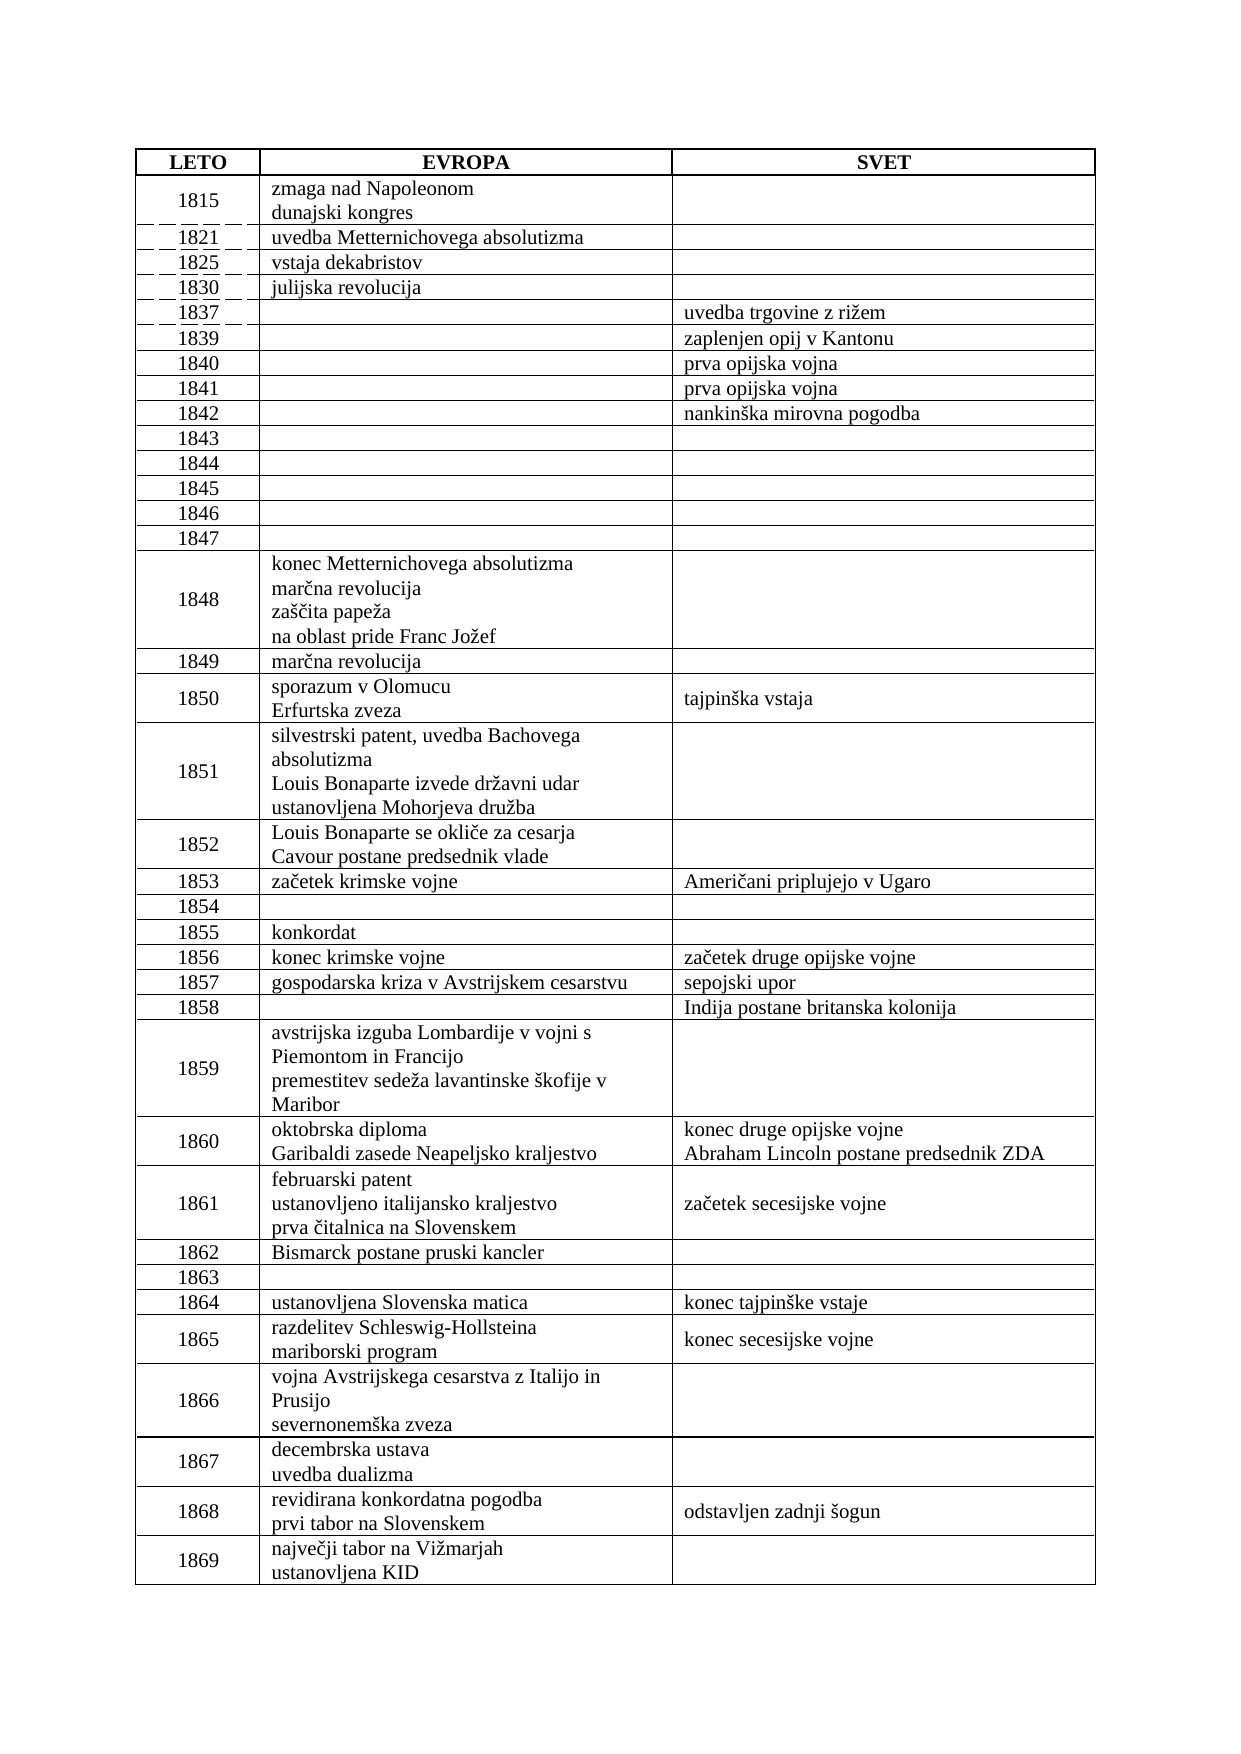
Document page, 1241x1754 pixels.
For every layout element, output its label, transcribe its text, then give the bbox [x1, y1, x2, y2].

table_cell 1860 [136, 1116, 259, 1165]
table_cell [673, 819, 1095, 868]
table_cell [673, 425, 1095, 450]
table_cell 1848 [136, 550, 259, 648]
table_cell 1857 [136, 969, 259, 994]
table_cell razdelitev Schleswig-Hollsteina mariborski program [260, 1315, 672, 1363]
table_cell konec secesijske vojne [673, 1314, 1095, 1363]
table_cell 1845 [136, 475, 259, 500]
table_cell tajpinška vstaja [673, 673, 1095, 722]
table_cell 1859 [136, 1019, 259, 1116]
table_cell revidirana konkordatna pogodba prvi tabor na Slovenskem [260, 1487, 672, 1535]
table_cell julijska revolucija [260, 275, 672, 299]
table_cell [673, 1436, 1095, 1486]
table_cell začetek druge opijske vojne [673, 944, 1095, 969]
table_cell [260, 526, 672, 550]
table_cell 1856 [136, 944, 259, 969]
table_cell 1849 [136, 648, 259, 673]
table_cell [673, 176, 1095, 224]
table_cell konec tajpinške vstaje [673, 1289, 1095, 1314]
table_cell nankinška mirovna pogodba [673, 400, 1095, 425]
table_cell 1821 [136, 224, 259, 249]
table_cell 1840 [136, 350, 259, 374]
table_cell 1858 [136, 994, 259, 1019]
table_cell [260, 401, 672, 425]
table_cell Louis Bonaparte se okliče za cesarja Cavour postane predsednik vlade [260, 820, 672, 868]
table_cell zmaga nad Napoleonom dunajski kongres [260, 176, 672, 224]
table_cell zaplenjen opij v Kantonu [673, 324, 1095, 349]
table_cell prva opijska vojna [673, 375, 1095, 400]
table_cell decembrska ustava uvedba dualizma [260, 1438, 672, 1486]
table_cell Bismarck postane pruski kancler [260, 1240, 672, 1264]
table_cell 1863 [136, 1264, 259, 1289]
table_cell 1869 [136, 1535, 259, 1584]
table_cell [673, 450, 1095, 475]
table_cell [673, 1535, 1095, 1584]
table_cell uvedba Metternichovega absolutizma [260, 225, 672, 249]
table_cell 1830 [136, 274, 259, 299]
table_cell [260, 351, 672, 374]
table_cell prva opijska vojna [673, 350, 1095, 374]
table_cell [260, 376, 672, 400]
table_cell 1867 [136, 1436, 259, 1486]
table_cell 1854 [136, 894, 259, 918]
table_cell [673, 550, 1095, 648]
table_cell konec Metternichovega absolutizma marčna revolucija zaščita papeža na oblast pride Franc Jožef [260, 551, 672, 648]
table_cell [260, 426, 672, 450]
table_cell sepojski upor [673, 969, 1095, 994]
table_cell konec krimske vojne [260, 945, 672, 969]
table_cell [673, 1019, 1095, 1116]
table_cell [260, 895, 672, 918]
table_cell 1847 [136, 525, 259, 550]
table_cell [260, 995, 672, 1019]
table_cell 1866 [136, 1363, 259, 1436]
table_cell februarski patent ustanovljeno italijansko kraljestvo prva čitalnica na Slovenskem [260, 1166, 672, 1239]
table_cell sporazum v Olomucu Erfurtska zveza [260, 674, 672, 722]
table_cell Američani priplujejo v Ugaro [673, 868, 1095, 893]
table_header SVET [673, 150, 1094, 174]
table_cell 1846 [136, 500, 259, 525]
table_cell [260, 476, 672, 500]
table_cell 1842 [136, 400, 259, 425]
table_cell največji tabor na Vižmarjah ustanovljena KID [260, 1536, 672, 1584]
table_cell konec druge opijske vojne Abraham Lincoln postane predsednik ZDA [673, 1116, 1095, 1165]
table_cell 1839 [136, 324, 259, 349]
table_cell 1853 [136, 868, 259, 893]
table_cell [673, 224, 1095, 249]
table_cell [673, 1363, 1095, 1436]
table_cell 1844 [136, 450, 259, 475]
table_cell [673, 722, 1095, 819]
table_cell Indija postane britanska kolonija [673, 994, 1095, 1019]
table_cell 1850 [136, 673, 259, 722]
table_cell vstaja dekabristov [260, 250, 672, 274]
table_cell silvestrski patent, uvedba Bachovega absolutizma Louis Bonaparte izvede državni udar ustanovljena Mohorjeva družba [260, 723, 672, 819]
table_cell [673, 249, 1095, 274]
table_header EVROPA [261, 150, 671, 174]
table_cell 1868 [136, 1486, 259, 1535]
table_cell [260, 300, 672, 324]
table_cell marčna revolucija [260, 649, 672, 673]
table_cell [673, 475, 1095, 500]
table_cell 1841 [136, 375, 259, 400]
table_cell [673, 648, 1095, 673]
table_cell 1865 [136, 1314, 259, 1363]
table_cell [673, 500, 1095, 525]
table_cell [673, 1239, 1095, 1264]
table_cell [260, 1265, 672, 1289]
table_cell ustanovljena Slovenska matica [260, 1290, 672, 1314]
table_cell vojna Avstrijskega cesarstva z Italijo in Prusijo severnonemška zveza [260, 1364, 672, 1436]
table_cell [260, 501, 672, 525]
table_cell začetek secesijske vojne [673, 1165, 1095, 1239]
table_cell [260, 325, 672, 349]
table_cell 1864 [136, 1289, 259, 1314]
table_cell 1837 [136, 299, 259, 324]
table_cell [673, 525, 1095, 550]
table_cell [673, 919, 1095, 944]
table_cell avstrijska izguba Lombardije v vojni s Piemontom in Francijo premestitev sedeža lavantinske škofije v Maribor [260, 1020, 672, 1116]
table_cell [673, 894, 1095, 918]
table_cell začetek krimske vojne [260, 869, 672, 893]
table_cell [673, 1264, 1095, 1289]
table_cell 1852 [136, 819, 259, 868]
table_cell oktobrska diploma Garibaldi zasede Neapeljsko kraljestvo [260, 1117, 672, 1165]
table_cell uvedba trgovine z rižem [673, 299, 1095, 324]
table_cell 1855 [136, 919, 259, 944]
table_cell odstavljen zadnji šogun [673, 1486, 1095, 1535]
table_cell 1843 [136, 425, 259, 450]
table_cell konkordat [260, 920, 672, 944]
table_header LETO [137, 150, 259, 174]
table_cell [260, 451, 672, 475]
table_cell 1825 [136, 249, 259, 274]
table_cell 1815 [136, 176, 259, 224]
table_cell [673, 274, 1095, 299]
table_cell 1851 [136, 722, 259, 819]
table_cell 1862 [136, 1239, 259, 1264]
table_cell 1861 [136, 1165, 259, 1239]
table_cell gospodarska kriza v Avstrijskem cesarstvu [260, 970, 672, 994]
